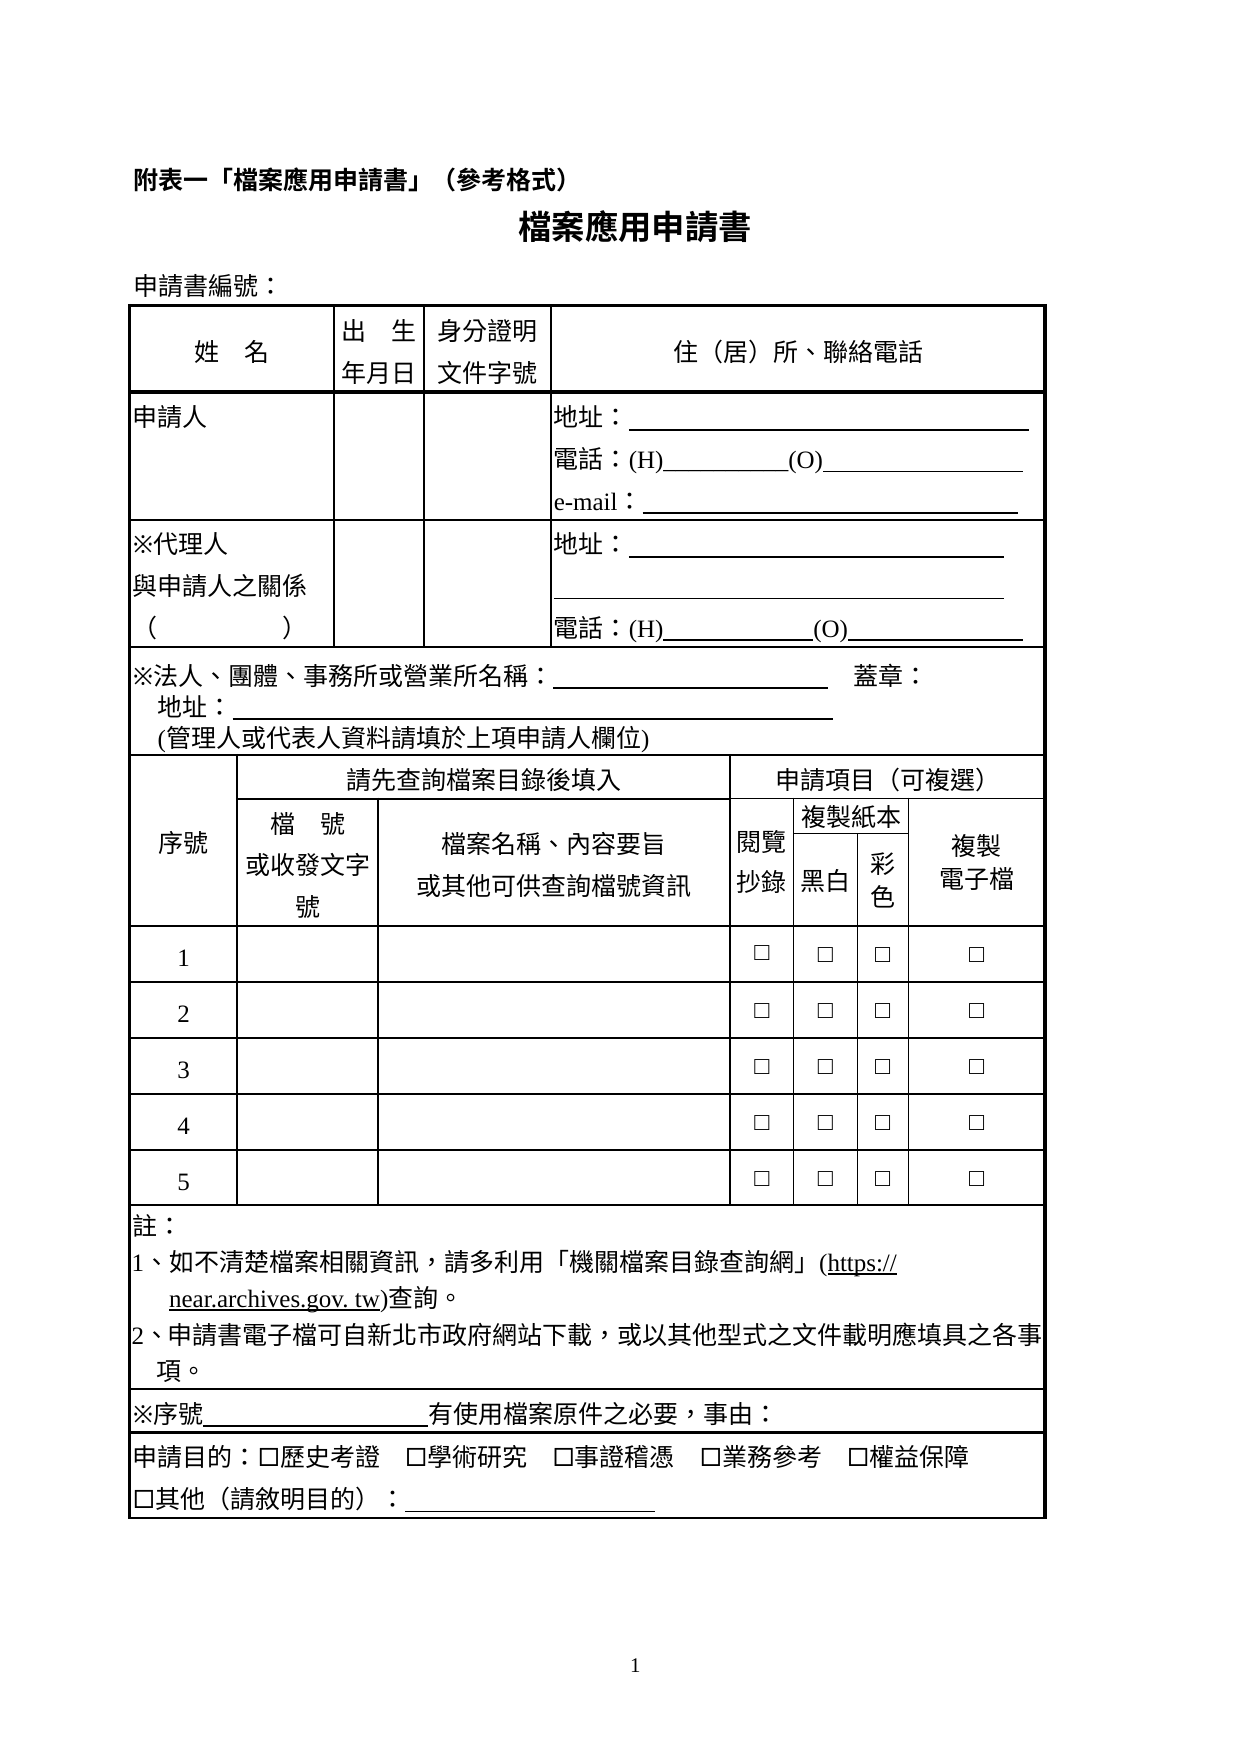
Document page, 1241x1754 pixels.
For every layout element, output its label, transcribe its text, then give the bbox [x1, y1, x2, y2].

table_cell 閱覽 抄錄 [731, 799, 793, 925]
table_cell □ [909, 1151, 1043, 1204]
table_cell 檔案名稱、內容要旨 或其他可供查詢檔號資訊 [379, 800, 729, 925]
table_header 住（居）所、聯絡電話 [552, 307, 1043, 390]
table_cell [238, 1151, 377, 1204]
table_cell 申請人 [131, 394, 333, 518]
table_cell ※法人、團體、事務所或營業所名稱： 蓋章： 地址： (管理人或代表人資料請填於上項申請人欄位) [131, 648, 1043, 754]
table_cell □ [794, 983, 857, 1037]
table_cell □ [794, 927, 857, 981]
table_cell 序號 [131, 756, 236, 925]
table_cell □ [858, 983, 908, 1037]
table_cell □ [909, 1095, 1043, 1148]
table_cell 註： 1、如不清楚檔案相關資訊，請多利用「機關檔案目錄查詢網」(https://near.archives.gov. tw)查詢。 2、申請書電子檔可自新北市政府網站下載，或以其他型式之文件載明應填具之各事項。 [131, 1206, 1043, 1388]
table_cell 黑白 [794, 834, 857, 925]
table_cell [379, 983, 729, 1037]
table_cell [425, 521, 550, 646]
table_cell [238, 1095, 377, 1148]
table_cell □ [909, 1039, 1043, 1093]
table_cell □ [731, 1039, 793, 1093]
table_cell [379, 1039, 729, 1093]
table_cell 4 [131, 1095, 236, 1148]
table_cell 申請項目（可複選） [731, 756, 1043, 798]
table_cell 檔 號 或收發文字號 [238, 800, 377, 925]
table_cell 地址： 電話：(H) (O) [552, 521, 1043, 646]
table_cell 請先查詢檔案目錄後填入 [238, 756, 729, 798]
table_cell [425, 394, 550, 518]
table_cell [335, 394, 423, 518]
table_cell 複製 電子檔 [909, 799, 1043, 925]
table_cell □ [858, 1151, 908, 1204]
table_header 身分證明 文件字號 [425, 307, 550, 390]
table_cell 彩色 [858, 834, 908, 925]
table_cell 1 [131, 927, 236, 981]
table_cell [238, 983, 377, 1037]
table_cell □ [858, 927, 908, 981]
table_cell 申請目的：歷史考證 學術研究 事證稽憑 業務參考 權益保障 其他（請敘明目的）： [131, 1434, 1043, 1517]
text 申請書編號： [133, 262, 1092, 304]
table_cell □ [858, 1039, 908, 1093]
table_cell 複製紙本 [794, 799, 908, 833]
table_cell □ [794, 1095, 857, 1148]
table_cell □ [909, 927, 1043, 981]
table_cell [379, 1151, 729, 1204]
table_cell □ [794, 1039, 857, 1093]
table_cell □ [794, 1151, 857, 1204]
text 附表一「檔案應用申請書」（參考格式） [133, 148, 1092, 200]
text 檔案應用申請書 [177, 200, 1092, 250]
table_cell 3 [131, 1039, 236, 1093]
table_cell [238, 1039, 377, 1093]
table_cell [379, 927, 729, 981]
table_header 出 生 年月日 [335, 307, 423, 390]
table_cell [238, 927, 377, 981]
table_cell □ [858, 1095, 908, 1148]
table_cell □ [731, 983, 793, 1037]
table_cell 地址： 電話：(H)­­­­­__________(O) e-mail： [552, 394, 1043, 518]
table_cell ※序號 有使用檔案原件之必要，事由： [131, 1390, 1043, 1431]
table_cell 5 [131, 1151, 236, 1204]
table_cell □ [731, 1151, 793, 1204]
table_cell □ [731, 927, 793, 981]
table_cell [335, 521, 423, 646]
table_cell [379, 1095, 729, 1148]
table_cell 2 [131, 983, 236, 1037]
table_cell ※代理人 與申請人之關係 （ ） [131, 521, 333, 646]
table_header 姓 名 [131, 307, 333, 390]
table_cell □ [731, 1095, 793, 1148]
table_cell □ [909, 983, 1043, 1037]
